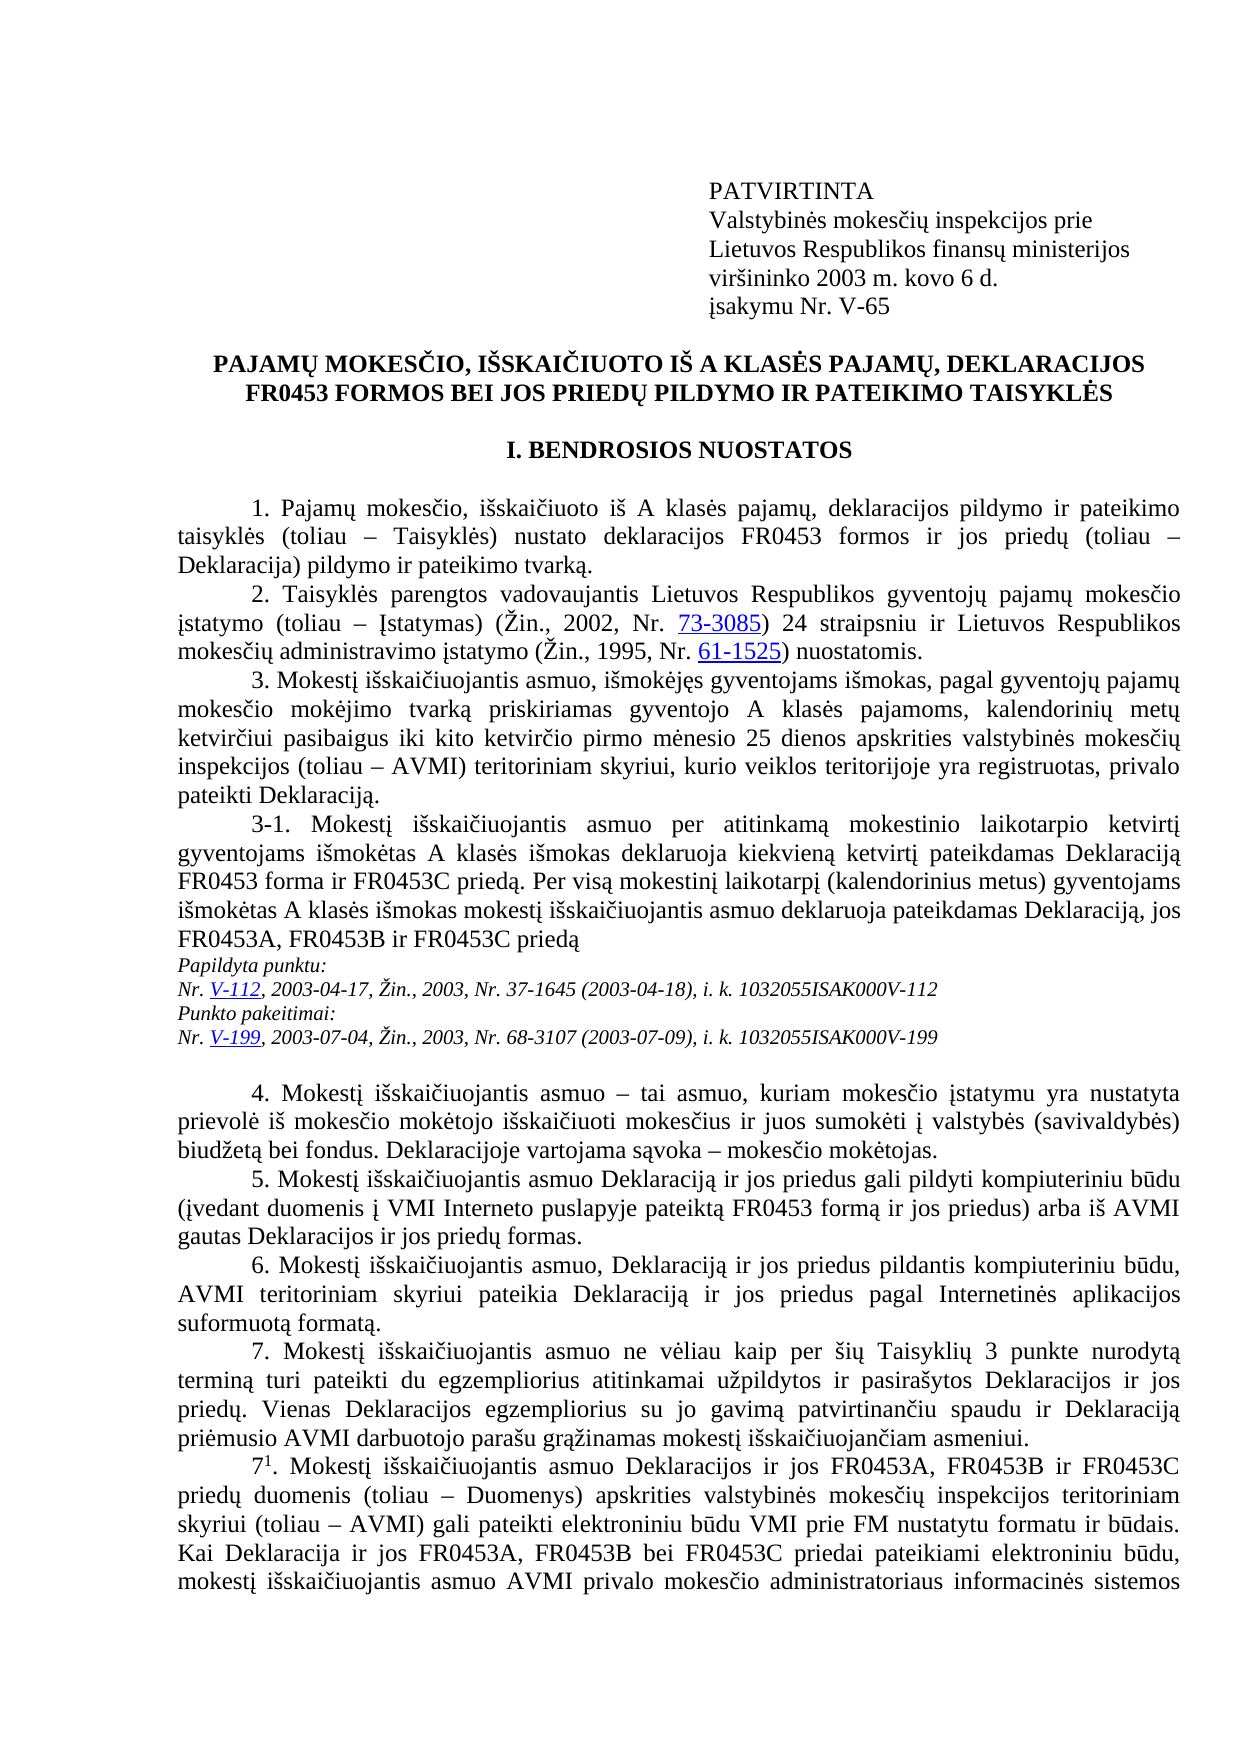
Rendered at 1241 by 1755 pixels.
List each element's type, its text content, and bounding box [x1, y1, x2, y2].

text 6. Mokestį išskaičiuojantis asmuo, Deklaraciją ir jos priedus pildantis kompiuteriniu būdu, AVMI teritoriniam skyriui pateikia Deklaraciją ir jos priedus pagal Internetinės aplikacijos suformuotą formatą. [177, 1250, 1181, 1336]
text Nr. V-199, 2003-07-04, Žin., 2003, Nr. 68-3107 (2003-07-09), i. k. 1032055ISAK000V-199 [177, 1025, 1181, 1049]
text Papildyta punktu: [177, 953, 1181, 977]
text 3-1. Mokestį išskaičiuojantis asmuo per atitinkamą mokestinio laikotarpio ketvirtį gyventojams išmokėtas A klasės išmokas deklaruoja kiekvieną ketvirtį pateikdamas Deklaraciją FR0453 forma ir FR0453C priedą. Per visą mokestinį laikotarpį (kalendorinius metus) gyventojams išmokėtas A klasės išmokas mokestį išskaičiuojantis asmuo deklaruoja pateikdamas Deklaraciją, jos FR0453A, FR0453B ir FR0453C priedą [177, 809, 1181, 953]
text 5. Mokestį išskaičiuojantis asmuo Deklaraciją ir jos priedus gali pildyti kompiuteriniu būdu (įvedant duomenis į VMI Interneto puslapyje pateiktą FR0453 formą ir jos priedus) arba iš AVMI gautas Deklaracijos ir jos priedų formas. [177, 1164, 1181, 1250]
text 71. Mokestį išskaičiuojantis asmuo Deklaracijos ir jos FR0453A, FR0453B ir FR0453C priedų duomenis (toliau – Duomenys) apskrities valstybinės mokesčių inspekcijos teritoriniam skyriui (toliau – AVMI) gali pateikti elektroniniu būdu VMI prie FM nustatytu formatu ir būdais. Kai Deklaracija ir jos FR0453A, FR0453B bei FR0453C priedai pateikiami elektroniniu būdu, mokestį išskaičiuojantis asmuo AVMI privalo mokesčio administratoriaus informacinės sistemos [177, 1451, 1181, 1595]
text Lietuvos Respublikos finansų ministerijos [177, 234, 1181, 263]
text Valstybinės mokesčių inspekcijos prie [177, 205, 1181, 234]
text įsakymu Nr. V-65 [177, 291, 1181, 320]
text Nr. V-112, 2003-04-17, Žin., 2003, Nr. 37-1645 (2003-04-18), i. k. 1032055ISAK000V-112 [177, 977, 1181, 1001]
text 2. Taisyklės parengtos vadovaujantis Lietuvos Respublikos gyventojų pajamų mokesčio įstatymo (toliau – Įstatymas) (Žin., 2002, Nr. 73-3085) 24 straipsniu ir Lietuvos Respublikos mokesčių administravimo įstatymo (Žin., 1995, Nr. 61-1525) nuostatomis. [177, 579, 1181, 665]
text PAJAMŲ MOKESČIO, IŠSKAIČIUOTO IŠ A KLASĖS PAJAMŲ, DEKLARACIJOS FR0453 FORMOS BEI JOS PRIEDŲ PILDYMO IR PATEIKIMO TAISYKLĖS [177, 349, 1181, 406]
text 7. Mokestį išskaičiuojantis asmuo ne vėliau kaip per šių Taisyklių 3 punkte nurodytą terminą turi pateikti du egzempliorius atitinkamai užpildytos ir pasirašytos Deklaracijos ir jos priedų. Vienas Deklaracijos egzempliorius su jo gavimą patvirtinančiu spaudu ir Deklaraciją priėmusio AVMI darbuotojo parašu grąžinamas mokestį išskaičiuojančiam asmeniui. [177, 1336, 1181, 1451]
text 4. Mokestį išskaičiuojantis asmuo – tai asmuo, kuriam mokesčio įstatymu yra nustatyta prievolė iš mokesčio mokėtojo išskaičiuoti mokesčius ir juos sumokėti į valstybės (savivaldybės) biudžetą bei fondus. Deklaracijoje vartojama sąvoka – mokesčio mokėtojas. [177, 1078, 1181, 1164]
text I. BENDROSIOS NUOSTATOS [177, 435, 1181, 464]
text Punkto pakeitimai: [177, 1001, 1181, 1025]
text 3. Mokestį išskaičiuojantis asmuo, išmokėjęs gyventojams išmokas, pagal gyventojų pajamų mokesčio mokėjimo tvarką priskiriamas gyventojo A klasės pajamoms, kalendorinių metų ketvirčiui pasibaigus iki kito ketvirčio pirmo mėnesio 25 dienos apskrities valstybinės mokesčių inspekcijos (toliau – AVMI) teritoriniam skyriui, kurio veiklos teritorijoje yra registruotas, privalo pateikti Deklaraciją. [177, 665, 1181, 809]
text 1. Pajamų mokesčio, išskaičiuoto iš A klasės pajamų, deklaracijos pildymo ir pateikimo taisyklės (toliau – Taisyklės) nustato deklaracijos FR0453 formos ir jos priedų (toliau – Deklaracija) pildymo ir pateikimo tvarką. [177, 493, 1181, 579]
text viršininko 2003 m. kovo 6 d. [177, 263, 1181, 291]
text PATVIRTINTA [177, 176, 1181, 205]
